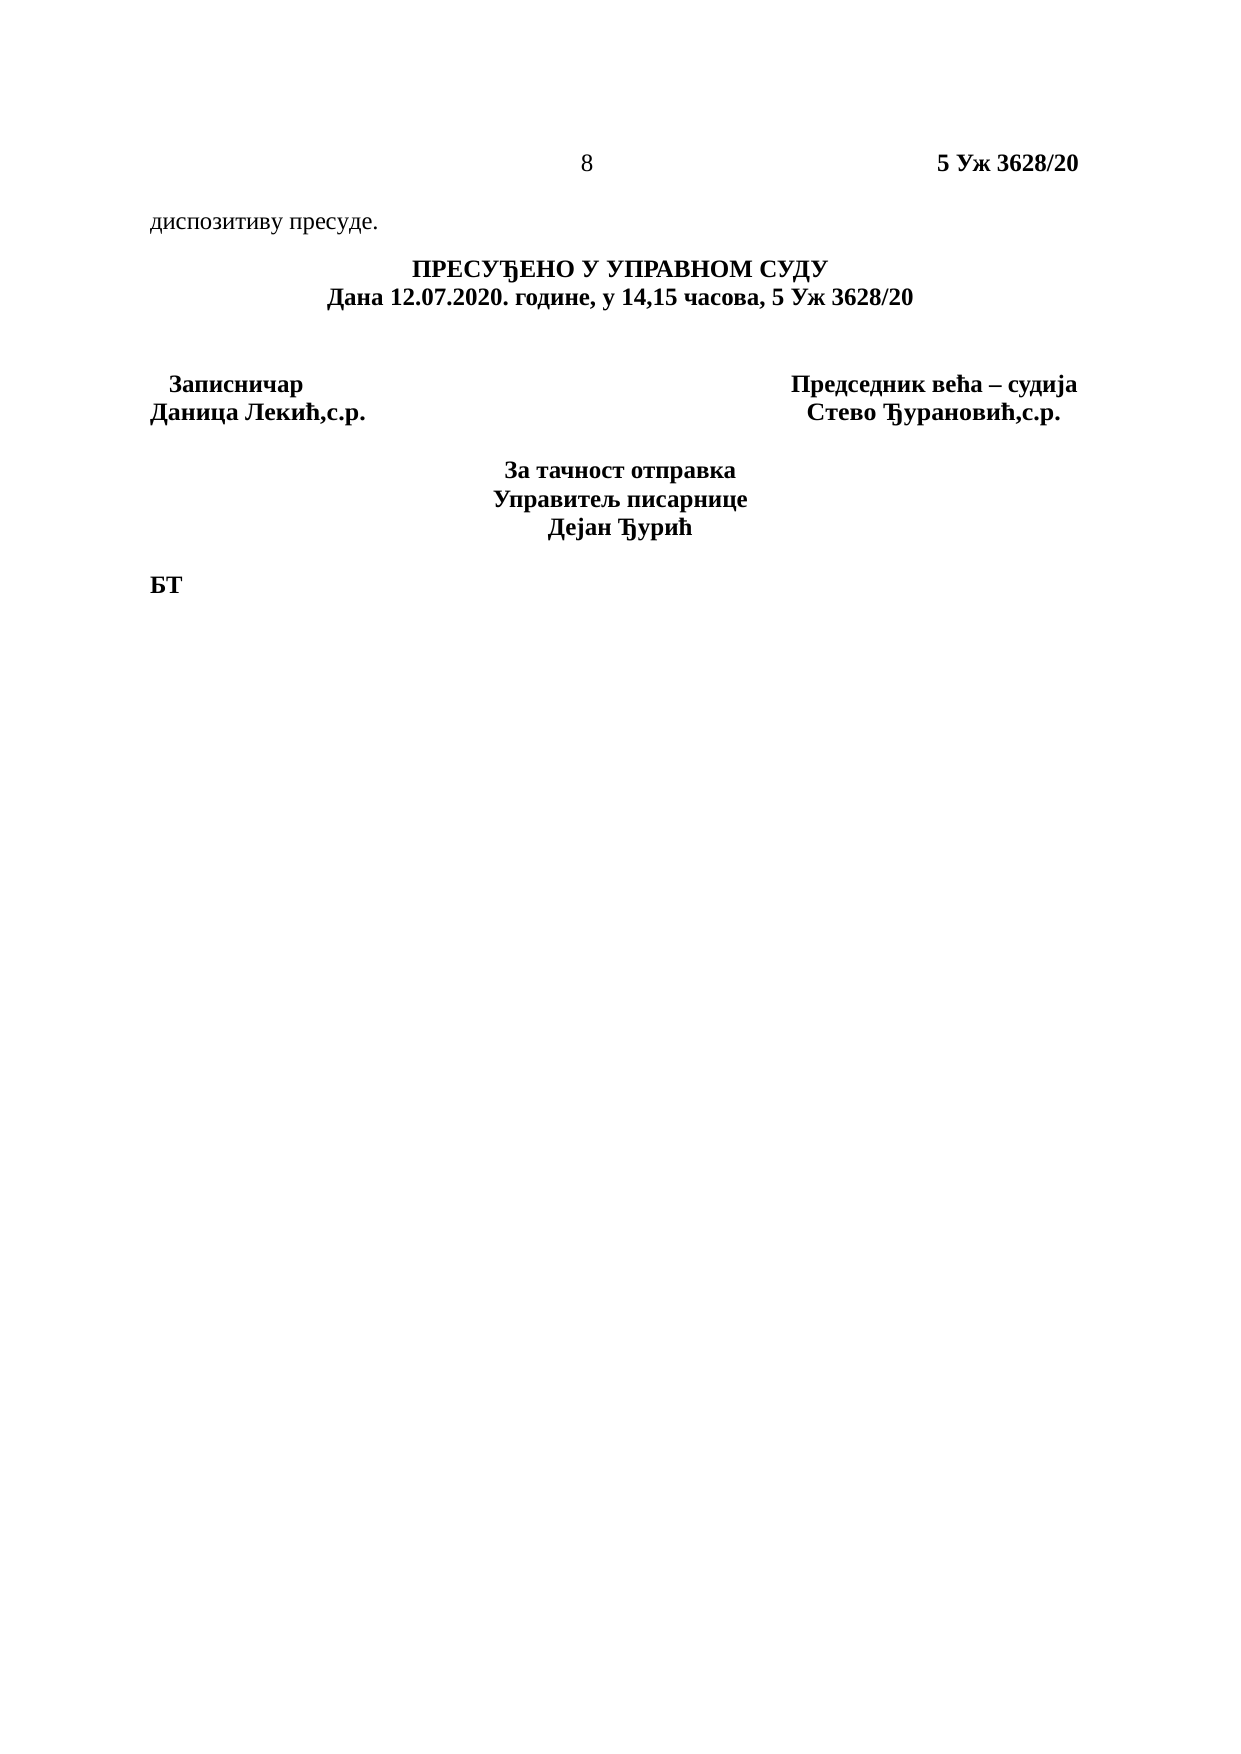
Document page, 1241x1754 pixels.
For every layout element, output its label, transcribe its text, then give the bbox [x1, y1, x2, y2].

text Записничар Председник већа – судија [150, 369, 1090, 397]
text БТ [150, 570, 1090, 599]
text Даница Лекић,с.р. Стево Ђурановић,с.р. [150, 397, 1090, 426]
text Управитељ писарнице [150, 484, 1090, 512]
text диспозитиву пресуде. [150, 206, 1090, 234]
text Дана 12.07.2020. године, у 14,15 часова, 5 Уж 3628/20 [150, 282, 1090, 311]
text Дејан Ђурић [150, 512, 1090, 541]
text За тачност отправка [150, 455, 1090, 484]
text ПРЕСУЂЕНО У УПРАВНОМ СУДУ [150, 254, 1090, 282]
